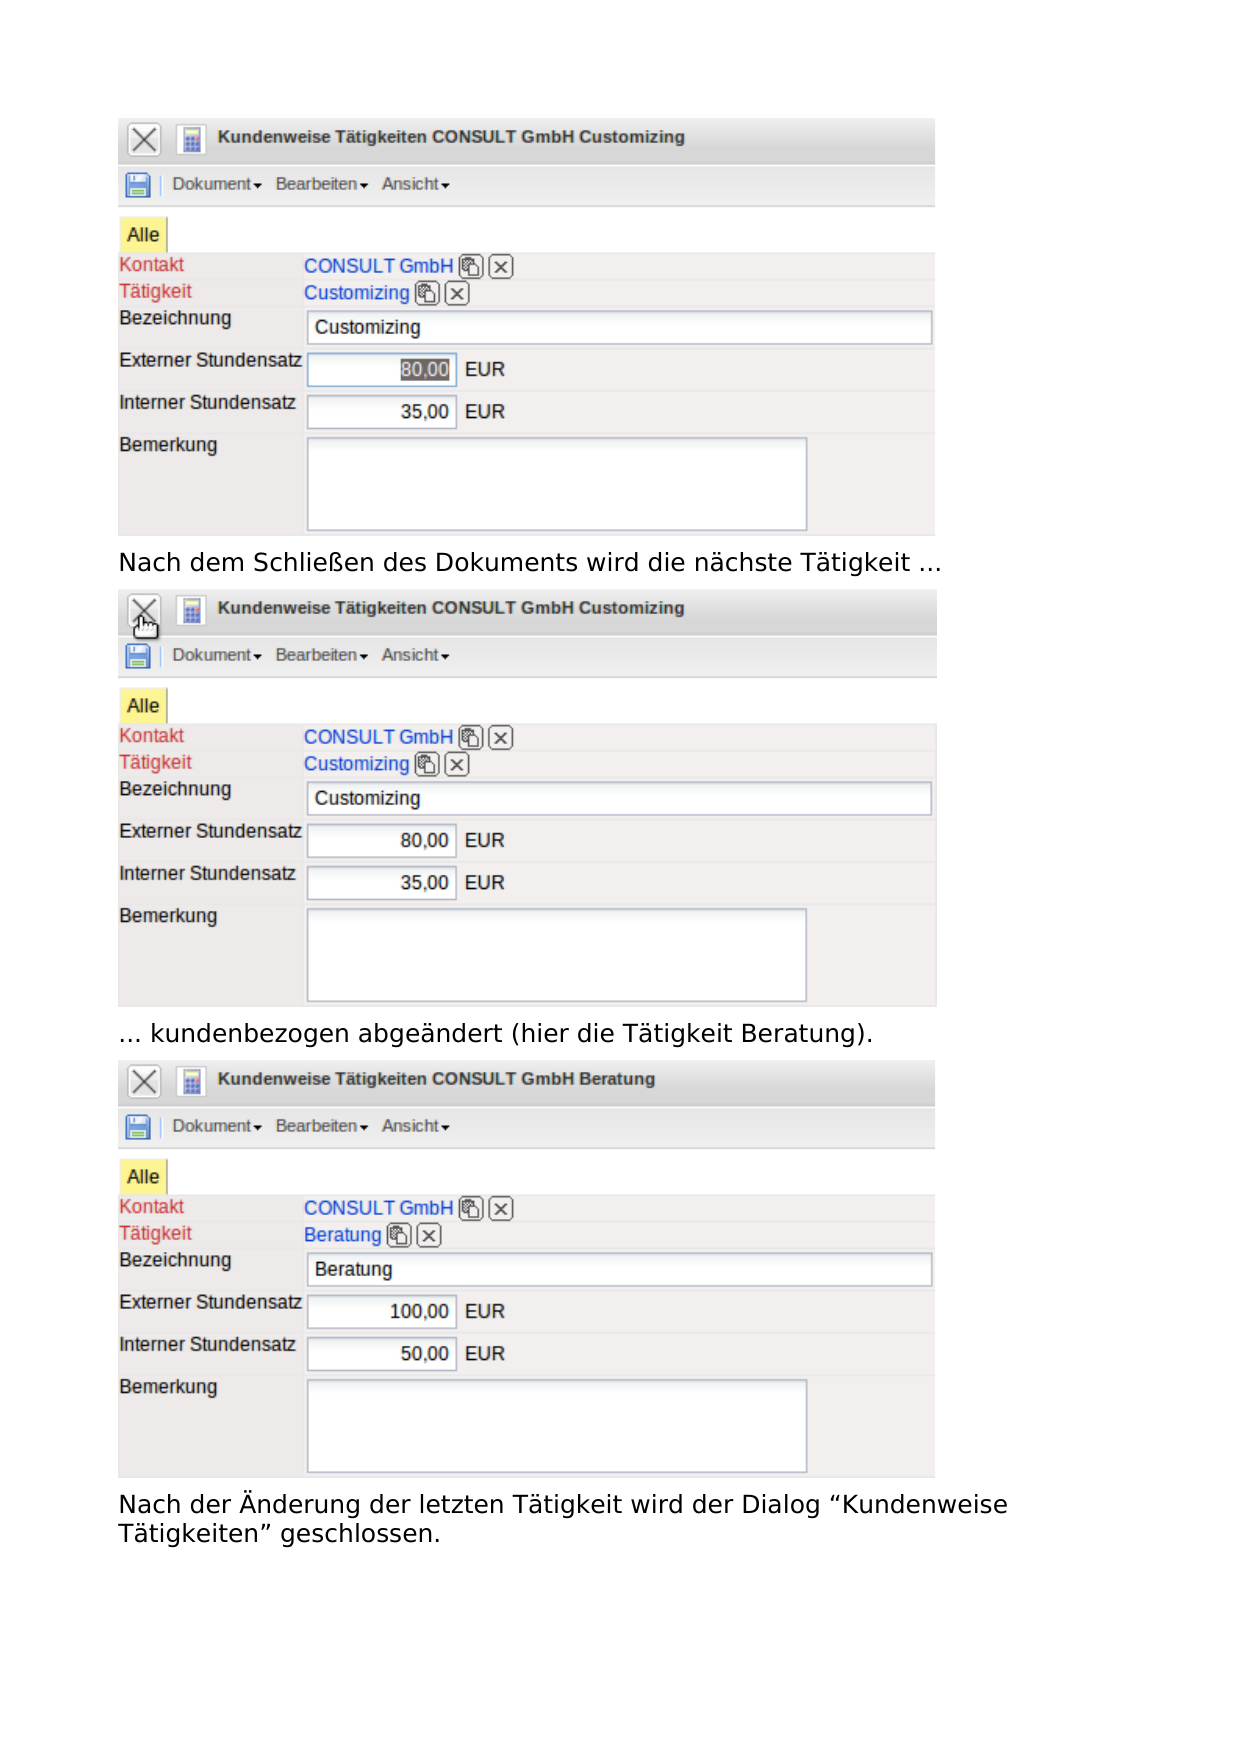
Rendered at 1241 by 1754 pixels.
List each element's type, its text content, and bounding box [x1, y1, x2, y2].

picture [118, 1060, 936, 1478]
picture [118, 118, 936, 536]
picture [118, 589, 937, 1007]
text ... kundenbezogen abgeändert (hier die Tätigkeit Beratung). [118, 1019, 1122, 1048]
text Nach dem Schließen des Dokuments wird die nächste Tätigkeit ... [118, 548, 1122, 577]
text Nach der Änderung der letzten Tätigkeit wird der Dialog “Kundenweise Tätigkeiten” geschlossen. [118, 1491, 1122, 1549]
